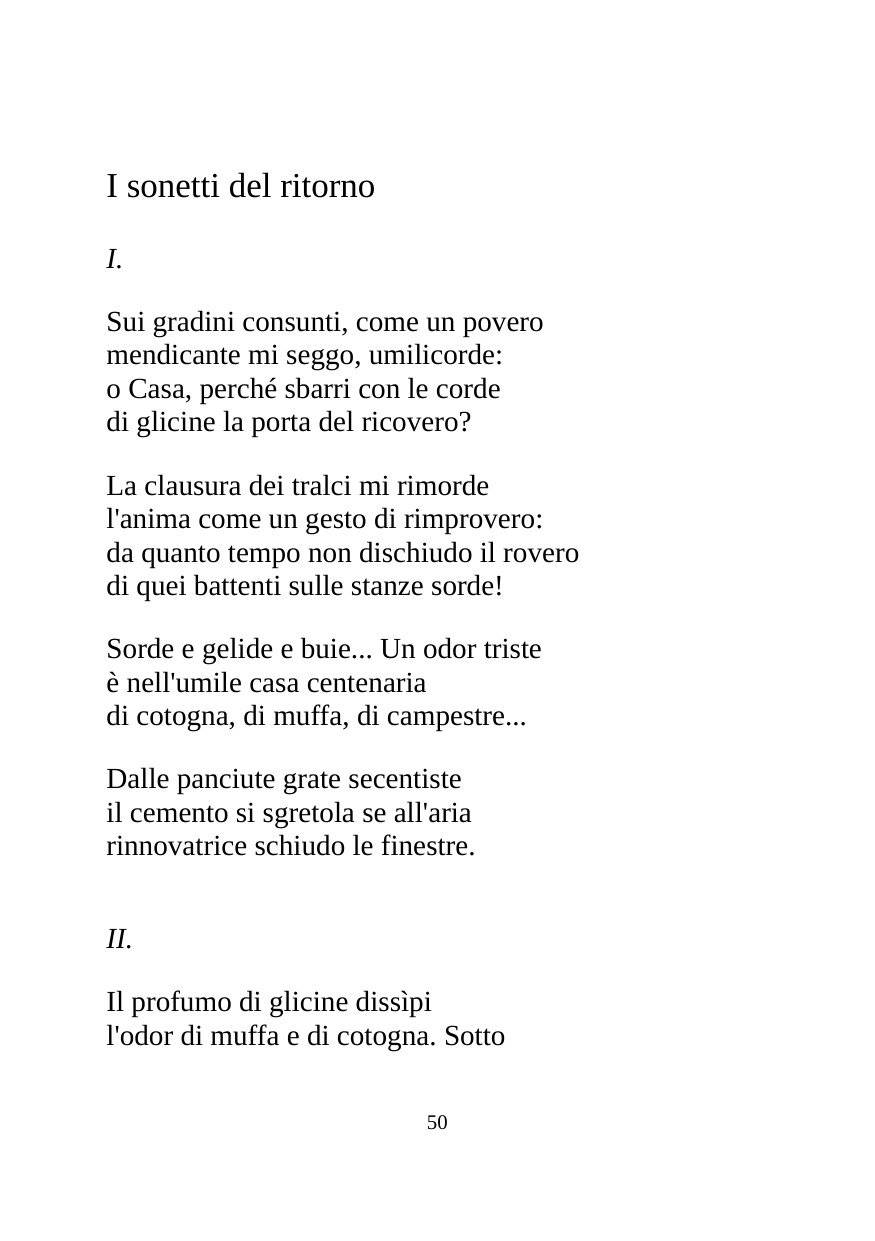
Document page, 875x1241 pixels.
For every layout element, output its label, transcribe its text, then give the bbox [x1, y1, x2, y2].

text La clausura dei tralci mi rimorde [106, 468, 768, 501]
text o Casa, perché sbarri con le corde [106, 371, 768, 404]
text rinnovatrice schiudo le finestre. [106, 828, 768, 862]
subtitle I sonetti del ritorno [106, 165, 768, 206]
text Sui gradini consunti, come un povero [106, 304, 768, 337]
text Dalle panciute grate secentiste [106, 761, 768, 795]
text l'anima come un gesto di rimprovero: [106, 501, 768, 535]
text è nell'umile casa centenaria [106, 665, 768, 698]
text di cotogna, di muffa, di campestre... [106, 698, 768, 732]
text Il profumo di glicine dissìpi [106, 984, 768, 1018]
text il cemento si sgretola se all'aria [106, 795, 768, 828]
text di glicine la porta del ricovero? [106, 404, 768, 438]
subtitle I. [106, 241, 768, 274]
text di quei battenti sulle stanze sorde! [106, 568, 768, 602]
text Sorde e gelide e buie... Un odor triste [106, 631, 768, 665]
text mendicante mi seggo, umilicorde: [106, 337, 768, 371]
subtitle II. [106, 921, 768, 954]
text l'odor di muffa e di cotogna. Sotto [106, 1018, 768, 1051]
text da quanto tempo non dischiudo il rovero [106, 535, 768, 568]
